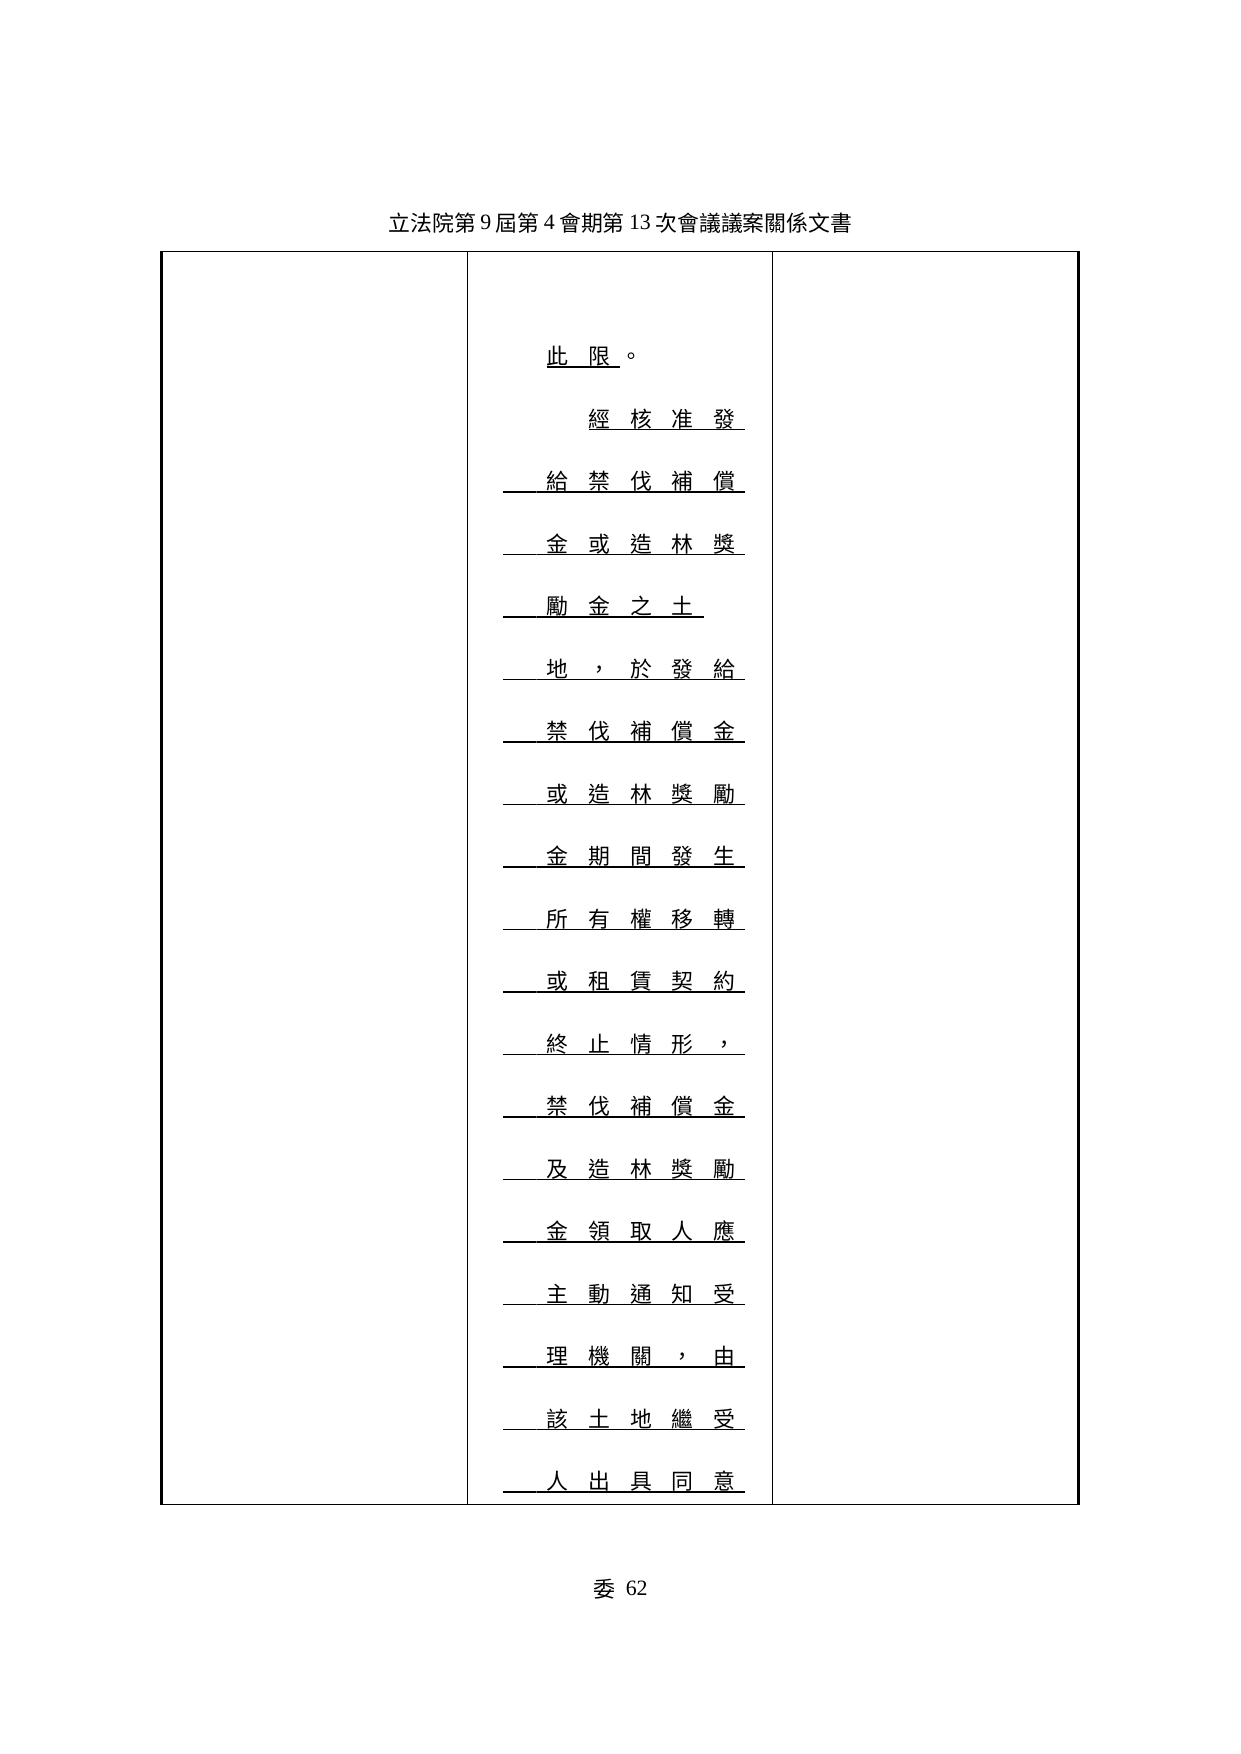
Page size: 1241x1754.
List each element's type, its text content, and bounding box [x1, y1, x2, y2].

table_cell [163, 252, 467, 1504]
table_cell [773, 252, 1077, 1504]
table_cell 此限。 經核准發給禁伐補償金或造林獎勵金之土地，於發給禁伐補償金或造林獎勵金期間發生所有權移轉或租賃契約終止情形，禁伐補償金及造林獎勵金領取人應主動通知受理機關，由該土地繼受人出具同意 [468, 252, 772, 1504]
